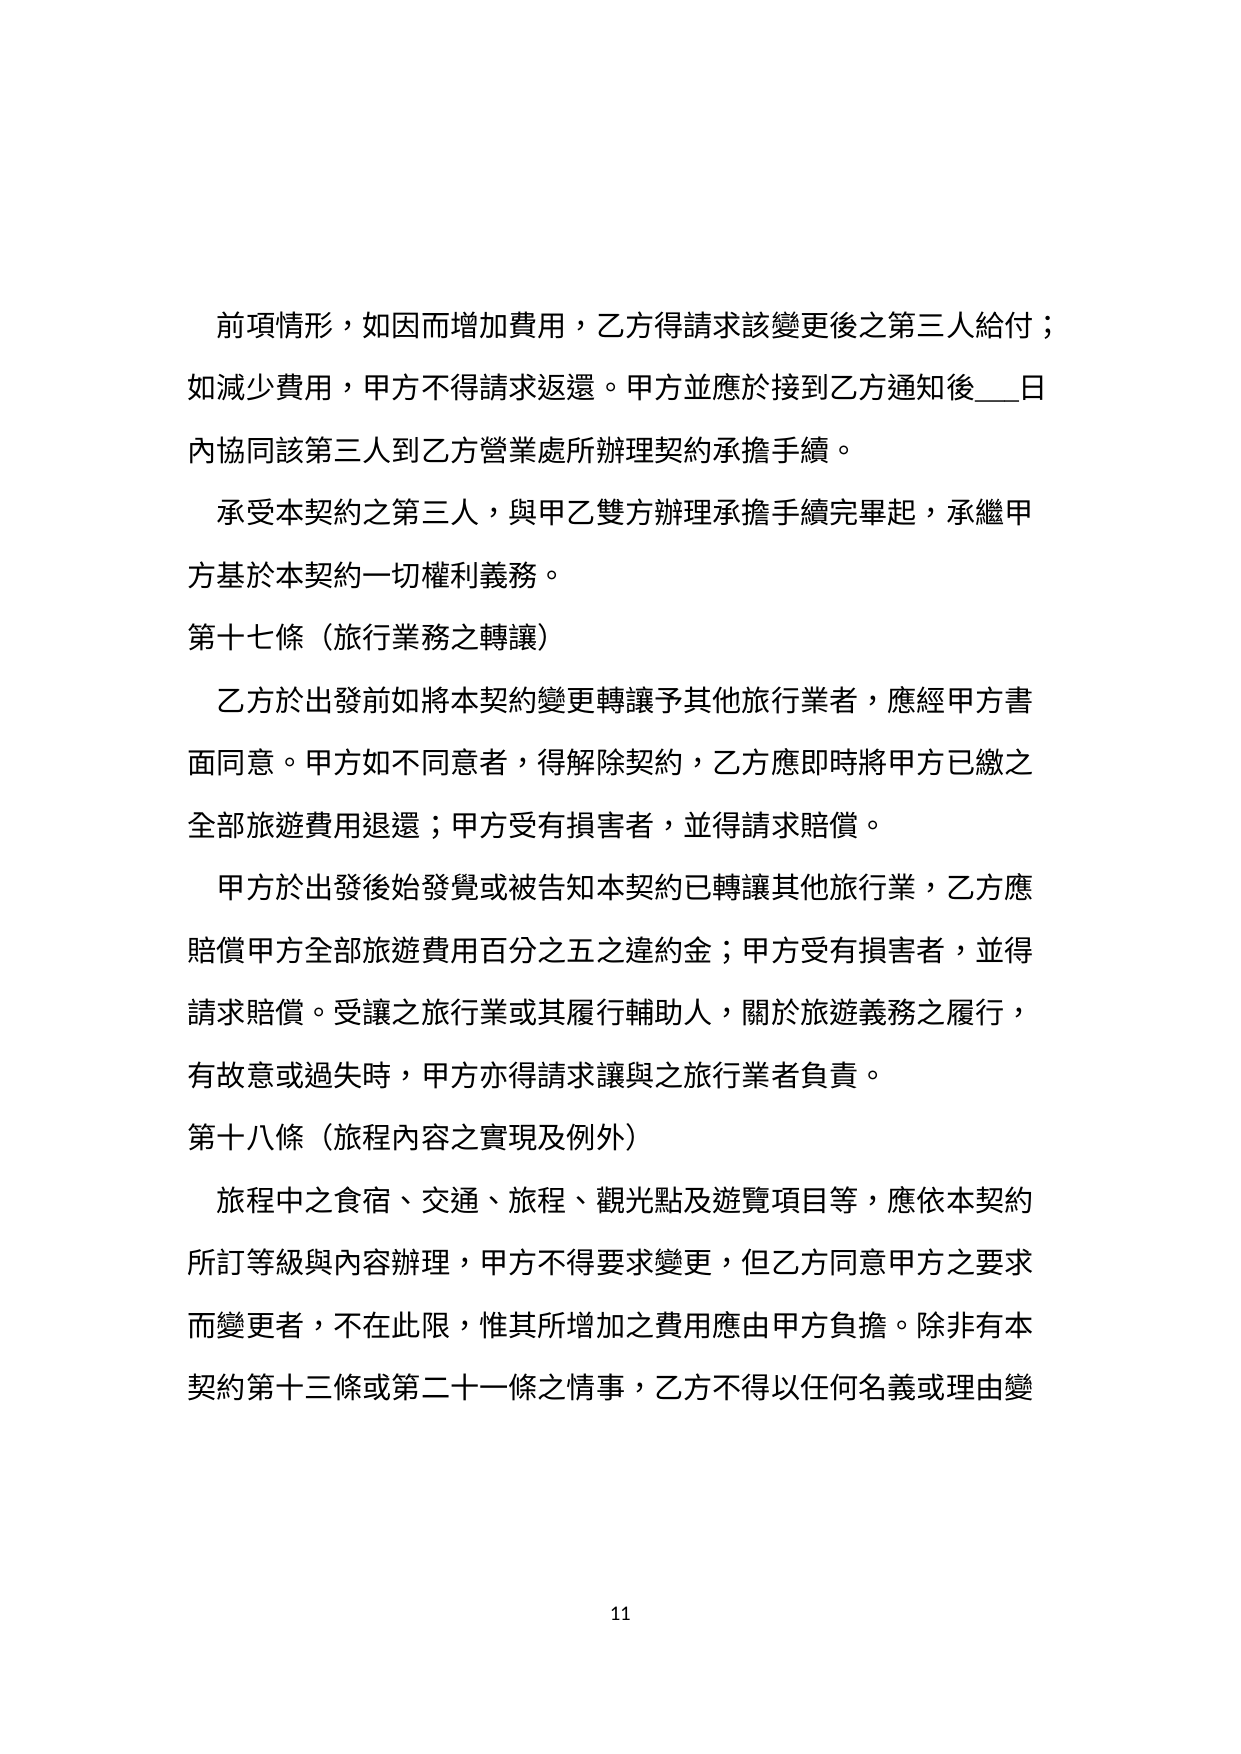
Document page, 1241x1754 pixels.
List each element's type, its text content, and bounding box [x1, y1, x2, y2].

text 承受本契約之第三人，與甲乙雙方辦理承擔手續完畢起，承繼甲方基於本契約一切權利義務。 [187, 469, 1053, 594]
text 第十七條（旅行業務之轉讓） [187, 594, 1053, 657]
text 旅程中之食宿、交通、旅程、觀光點及遊覽項目等，應依本契約所訂等級與內容辦理，甲方不得要求變更，但乙方同意甲方之要求而變更者，不在此限，惟其所增加之費用應由甲方負擔。除非有本契約第十三條或第二十一條之情事，乙方不得以任何名義或理由變 [187, 1157, 1053, 1407]
text 甲方於出發後始發覺或被告知本契約已轉讓其他旅行業，乙方應賠償甲方全部旅遊費用百分之五之違約金；甲方受有損害者，並得請求賠償。受讓之旅行業或其履行輔助人，關於旅遊義務之履行，有故意或過失時，甲方亦得請求讓與之旅行業者負責。 [187, 844, 1053, 1094]
text 第十八條（旅程內容之實現及例外） [187, 1094, 1053, 1157]
text 前項情形，如因而增加費用，乙方得請求該變更後之第三人給付；如減少費用，甲方不得請求返還。甲方並應於接到乙方通知後___日內協同該第三人到乙方營業處所辦理契約承擔手續。 [187, 282, 1053, 469]
text 乙方於出發前如將本契約變更轉讓予其他旅行業者，應經甲方書面同意。甲方如不同意者，得解除契約，乙方應即時將甲方已繳之全部旅遊費用退還；甲方受有損害者，並得請求賠償。 [187, 657, 1053, 844]
